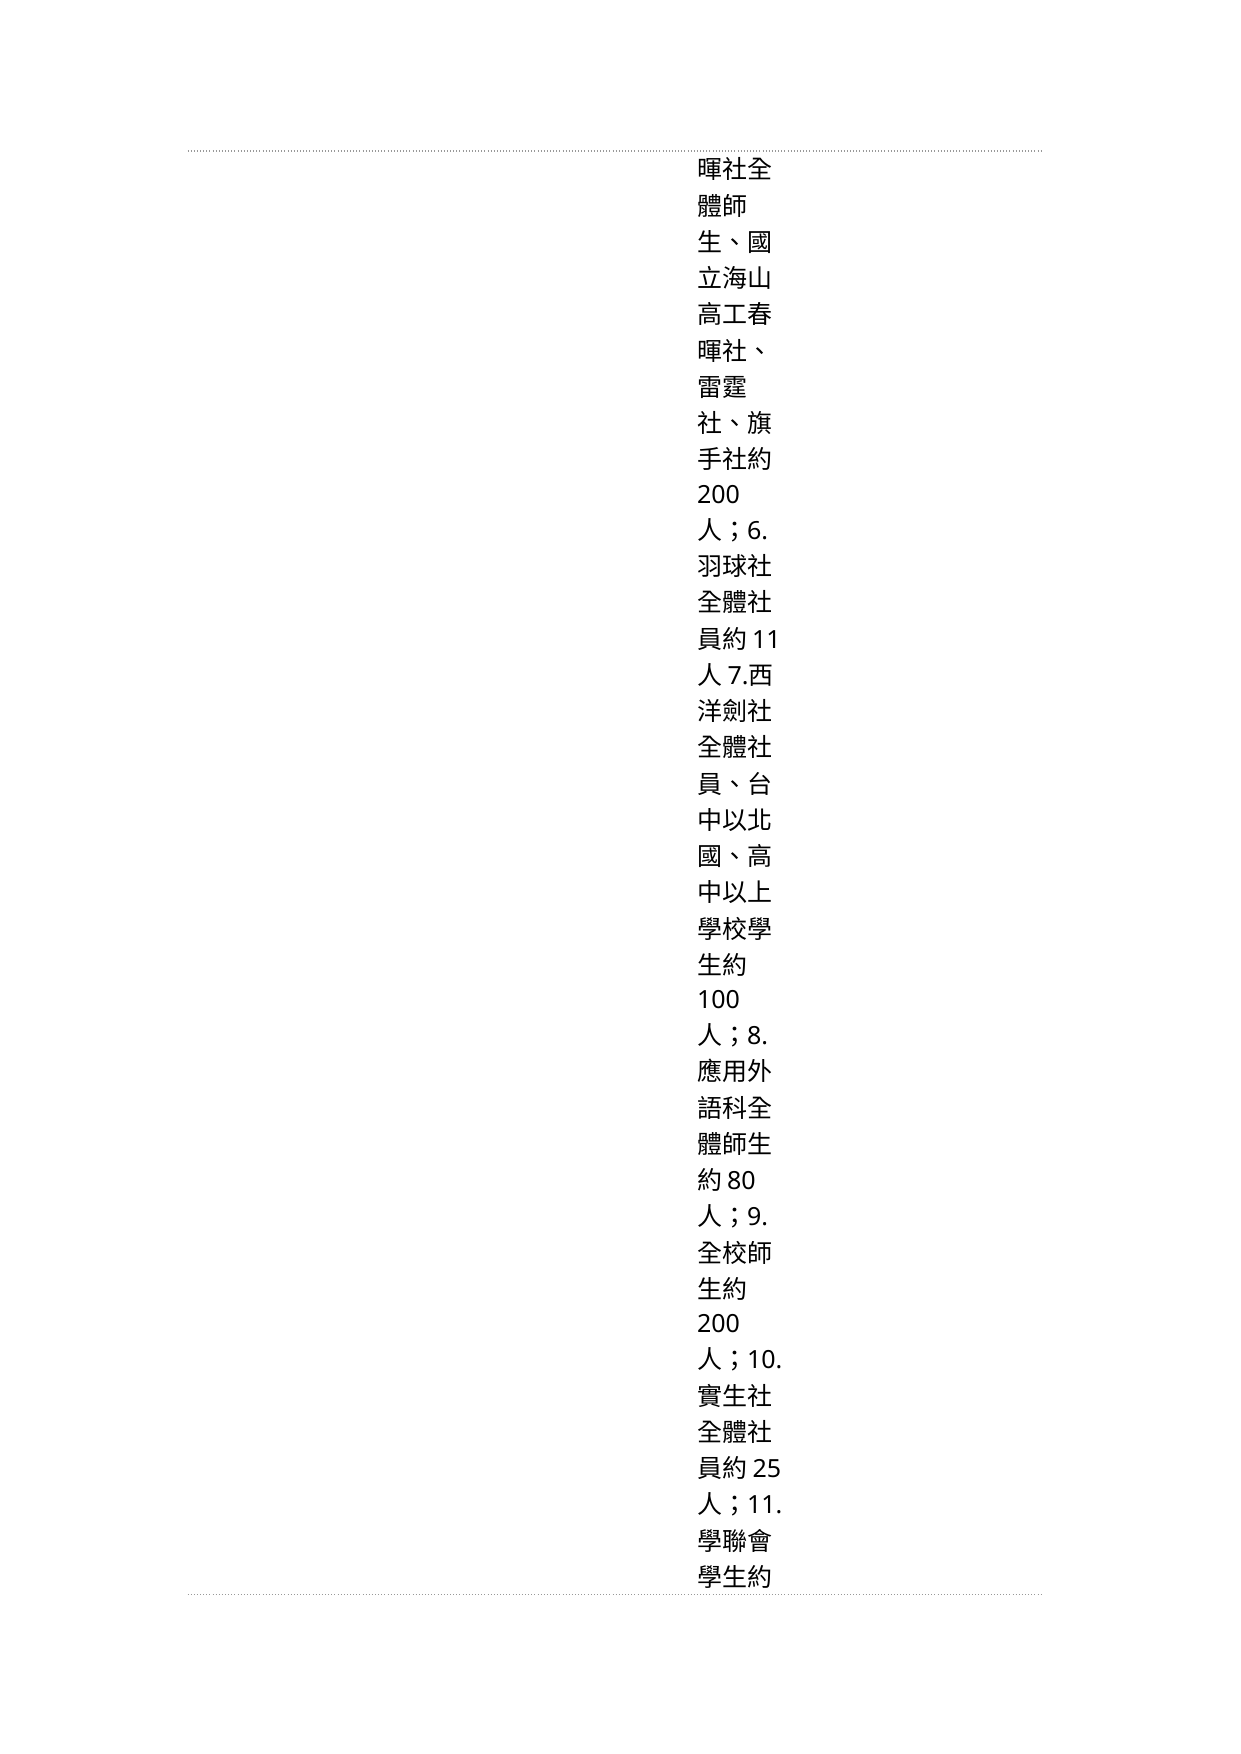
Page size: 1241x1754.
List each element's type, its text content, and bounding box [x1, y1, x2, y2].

table_cell [971, 150, 1044, 1593]
table_cell [188, 150, 208, 1593]
table_cell [1049, 150, 1053, 1593]
table_cell [209, 150, 248, 1593]
table_cell [326, 150, 382, 1593]
table_cell 暉社全體師生、國立海山高工春暉社、雷霆社、旗手社約200人；6.羽球社全體社員約11人 7.西洋劍社全體社員、台中以北國、高中以上學校學生約100人；8.應用外語科全體師生約80人；9.全校師生約200人；10.實生社全體社員約 25人；11.學聯會學生約 [697, 150, 786, 1593]
table_cell [248, 150, 326, 1593]
table_cell [786, 150, 971, 1593]
table_cell [382, 150, 697, 1593]
